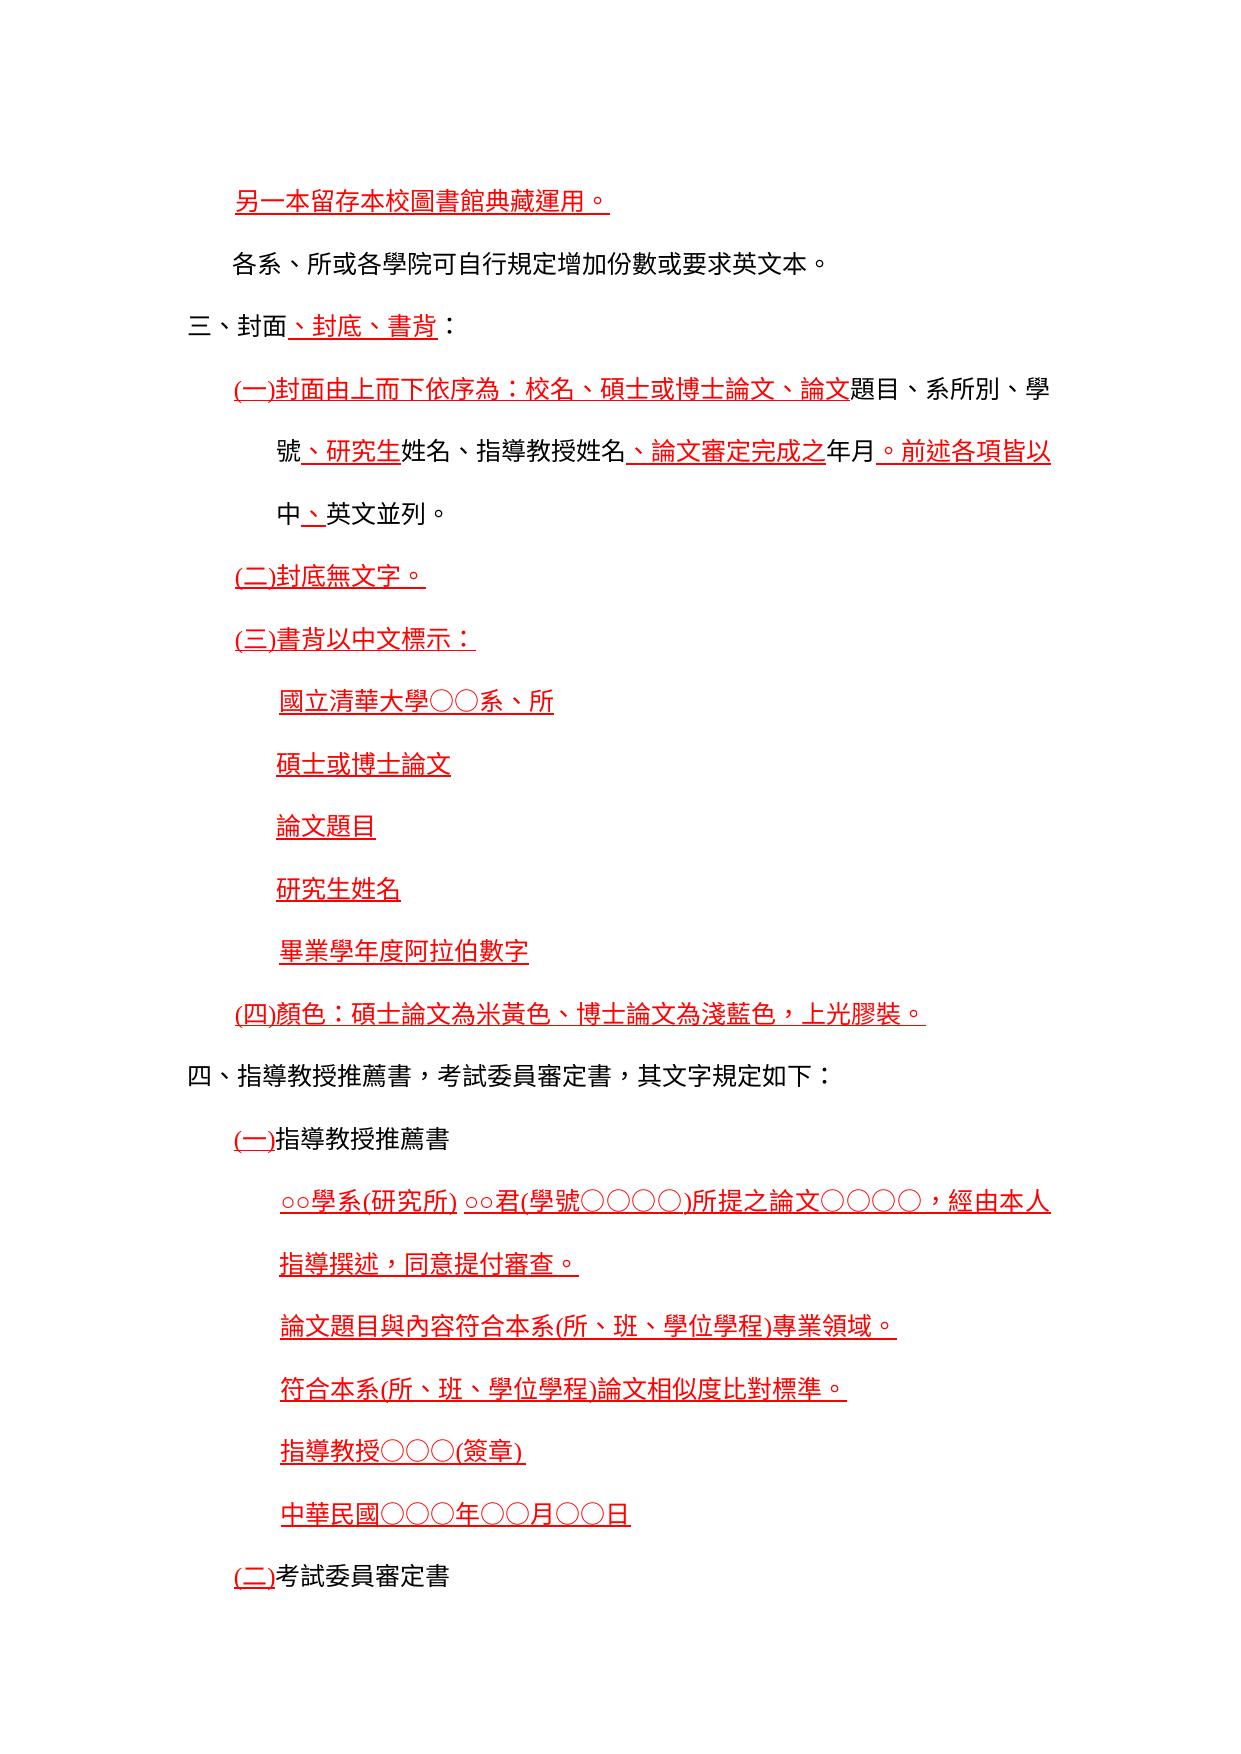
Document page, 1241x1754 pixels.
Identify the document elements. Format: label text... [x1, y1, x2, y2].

text 論文題目與內容符合本系(所、班、學位學程)專業領域。 [279, 1283, 1053, 1346]
text 符合本系(所、班、學位學程)論文相似度比對標準。 [279, 1346, 1053, 1408]
text 各系、所或各學院可自行規定增加份數或要求英文本。 [187, 221, 1053, 283]
text 三、封面、封底、書背： [187, 283, 1053, 346]
text 國立清華大學○○系、所 [279, 658, 1053, 721]
text (三)書背以中文標示： [234, 596, 1053, 658]
text 研究生姓名 [234, 846, 1053, 908]
text (二)封底無文字。 [234, 533, 1053, 596]
text (四)顏色：碩士論文為米黃色、博士論文為淺藍色，上光膠裝。 [234, 971, 1053, 1033]
text 碩士或博士論文 [234, 721, 1053, 783]
text 另一本留存本校圖書館典藏運用。 [234, 158, 1053, 221]
text (二)考試委員審定書 [187, 1533, 1053, 1596]
text 指導教授○○○(簽章) [279, 1408, 1053, 1471]
text ○○學系(研究所) ○○君(學號○○○○)所提之論文○○○○，經由本人指導撰述，同意提付審查。 [279, 1158, 1053, 1283]
text (一)指導教授推薦書 [187, 1096, 1053, 1158]
text (一)封面由上而下依序為：校名、碩士或博士論文、論文題目、系所別、學號、研究生姓名、指導教授姓名、論文審定完成之年月。前述各項皆以中、英文並列。 [234, 346, 1053, 533]
text 論文題目 [234, 783, 1053, 846]
text 中華民國○○○年○○月○○日 [279, 1471, 1053, 1533]
text 畢業學年度阿拉伯數字 [279, 908, 1053, 971]
text 四、指導教授推薦書，考試委員審定書，其文字規定如下： [187, 1033, 1053, 1096]
